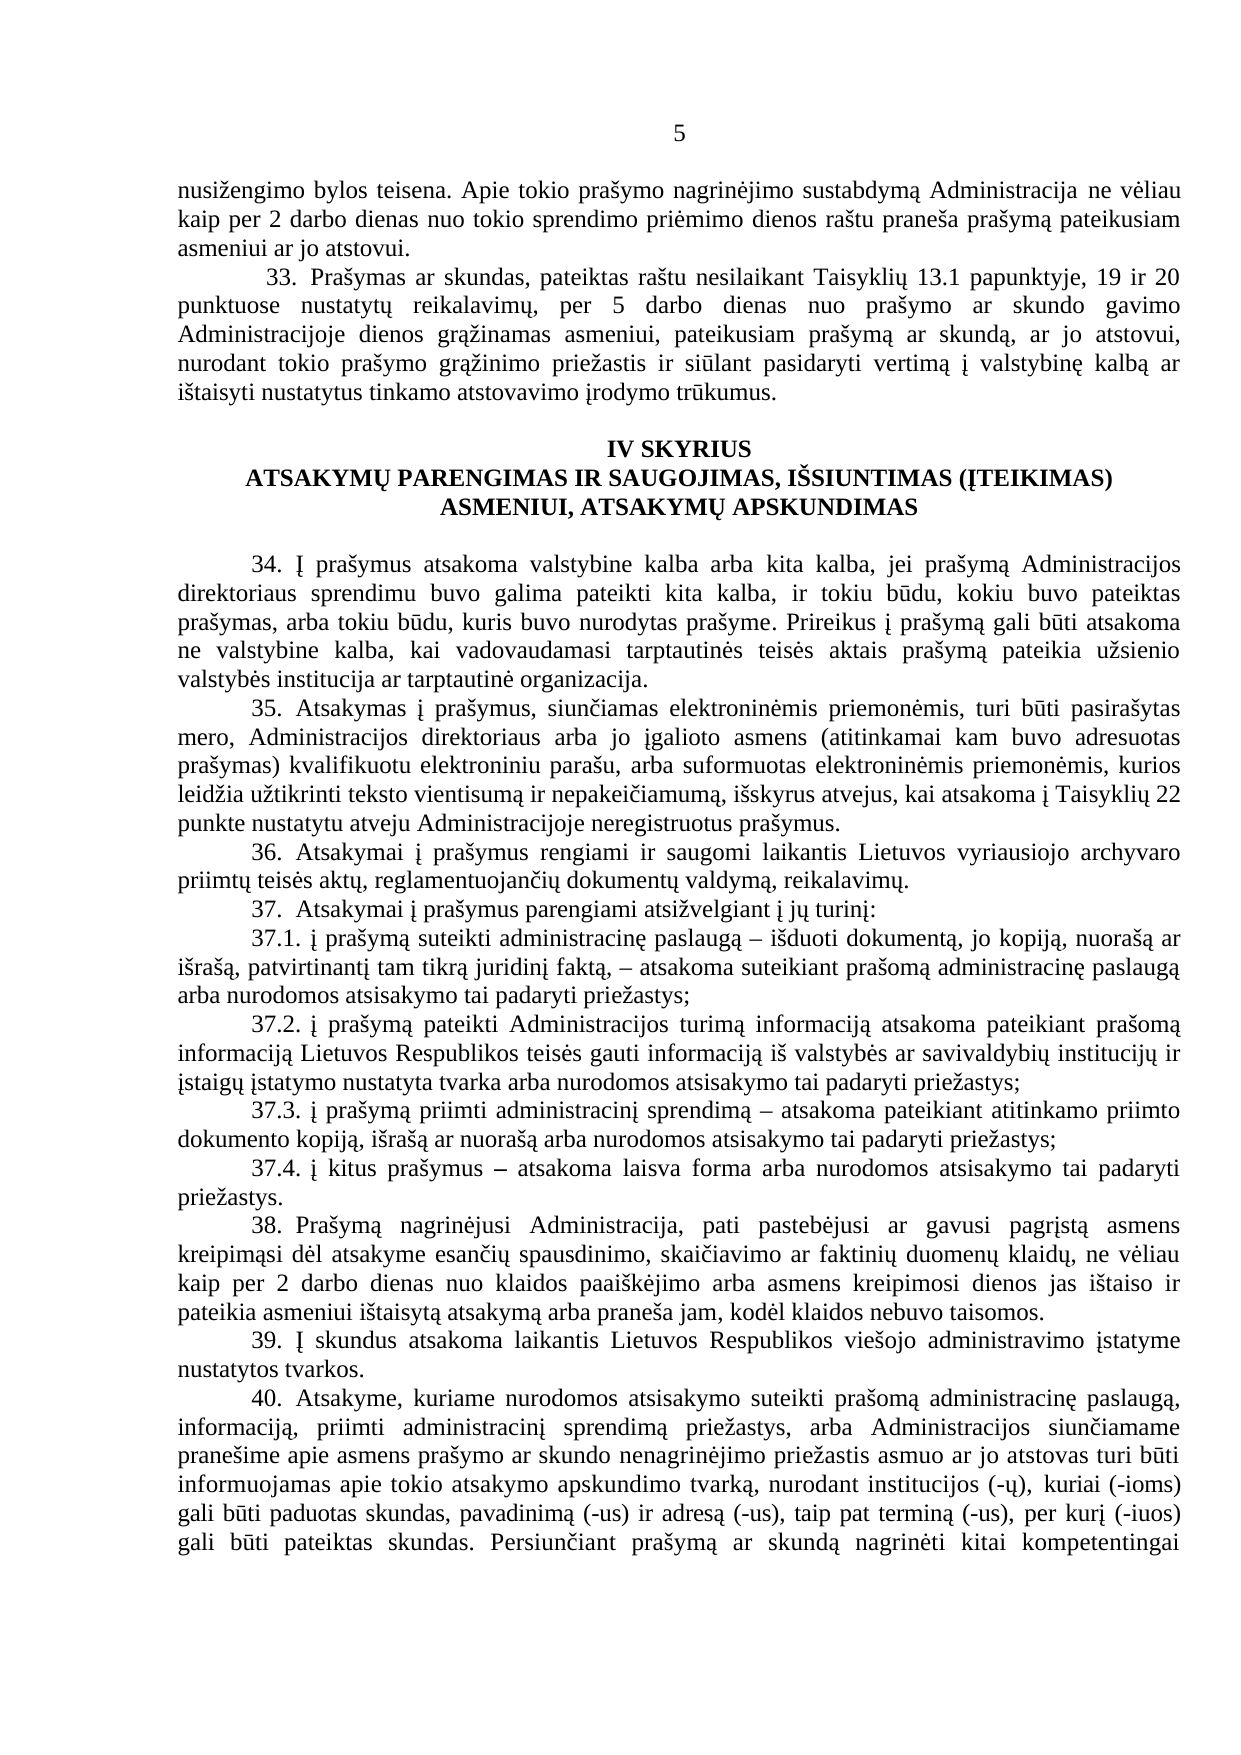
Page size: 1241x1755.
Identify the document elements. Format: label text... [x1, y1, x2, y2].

text 35. Atsakymas į prašymus, siunčiamas elektroninėmis priemonėmis, turi būti pasirašytas mero, Administracijos direktoriaus arba jo įgalioto asmens (atitinkamai kam buvo adresuotas prašymas) kvalifikuotu elektroniniu parašu, arba suformuotas elektroninėmis priemonėmis, kurios leidžia užtikrinti teksto vientisumą ir nepakeičiamumą, išskyrus atvejus, kai atsakoma į Taisyklių 22 punkte nustatytu atveju Administracijoje neregistruotus prašymus. [177, 693, 1181, 837]
text 40. Atsakyme, kuriame nurodomos atsisakymo suteikti prašomą administracinę paslaugą, informaciją, priimti administracinį sprendimą priežastys, arba Administracijos siunčiamame pranešime apie asmens prašymo ar skundo nenagrinėjimo priežastis asmuo ar jo atstovas turi būti informuojamas apie tokio atsakymo apskundimo tvarką, nurodant institucijos (-ų), kuriai (-ioms) gali būti paduotas skundas, pavadinimą (-us) ir adresą (-us), taip pat terminą (-us), per kurį (-iuos) gali būti pateiktas skundas. Persiunčiant prašymą ar skundą nagrinėti kitai kompetentingai [177, 1383, 1181, 1556]
text 36. Atsakymai į prašymus rengiami ir saugomi laikantis Lietuvos vyriausiojo archyvaro priimtų teisės aktų, reglamentuojančių dokumentų valdymą, reikalavimų. [177, 837, 1181, 894]
text 37.1. į prašymą suteikti administracinę paslaugą – išduoti dokumentą, jo kopiją, nuorašą ar išrašą, patvirtinantį tam tikrą juridinį faktą, – atsakoma suteikiant prašomą administracinę paslaugą arba nurodomos atsisakymo tai padaryti priežastys; [177, 923, 1181, 1009]
text 37.4. į kitus prašymus – atsakoma laisva forma arba nurodomos atsisakymo tai padaryti priežastys. [177, 1153, 1181, 1211]
text 37.2. į prašymą pateikti Administracijos turimą informaciją atsakoma pateikiant prašomą informaciją Lietuvos Respublikos teisės gauti informaciją iš valstybės ar savivaldybių institucijų ir įstaigų įstatymo nustatyta tvarka arba nurodomos atsisakymo tai padaryti priežastys; [177, 1009, 1181, 1096]
text 34. Į prašymus atsakoma valstybine kalba arba kita kalba, jei prašymą Administracijos direktoriaus sprendimu buvo galima pateikti kita kalba, ir tokiu būdu, kokiu buvo pateiktas prašymas, arba tokiu būdu, kuris buvo nurodytas prašyme. Prireikus į prašymą gali būti atsakoma ne valstybine kalba, kai vadovaudamasi tarptautinės teisės aktais prašymą pateikia užsienio valstybės institucija ar tarptautinė organizacija. [177, 549, 1181, 693]
text 33. Prašymas ar skundas, pateiktas raštu nesilaikant Taisyklių 13.1 papunktyje, 19 ir 20 punktuose nustatytų reikalavimų, per 5 darbo dienas nuo prašymo ar skundo gavimo Administracijoje dienos grąžinamas asmeniui, pateikusiam prašymą ar skundą, ar jo atstovui, nurodant tokio prašymo grąžinimo priežastis ir siūlant pasidaryti vertimą į valstybinę kalbą ar ištaisyti nustatytus tinkamo atstovavimo įrodymo trūkumus. [177, 262, 1181, 406]
text 39. Į skundus atsakoma laikantis Lietuvos Respublikos viešojo administravimo įstatyme nustatytos tvarkos. [177, 1326, 1181, 1383]
text ATSAKYMŲ PARENGIMAS IR SAUGOJIMAS, IŠSIUNTIMAS (ĮTEIKIMAS) ASMENIUI, ATSAKYMŲ APSKUNDIMAS [177, 463, 1181, 521]
text 38. Prašymą nagrinėjusi Administracija, pati pastebėjusi ar gavusi pagrįstą asmens kreipimąsi dėl atsakyme esančių spausdinimo, skaičiavimo ar faktinių duomenų klaidų, ne vėliau kaip per 2 darbo dienas nuo klaidos paaiškėjimo arba asmens kreipimosi dienos jas ištaiso ir pateikia asmeniui ištaisytą atsakymą arba praneša jam, kodėl klaidos nebuvo taisomos. [177, 1211, 1181, 1326]
text nusižengimo bylos teisena. Apie tokio prašymo nagrinėjimo sustabdymą Administracija ne vėliau kaip per 2 darbo dienas nuo tokio sprendimo priėmimo dienos raštu praneša prašymą pateikusiam asmeniui ar jo atstovui. [177, 176, 1181, 262]
text 37. Atsakymai į prašymus parengiami atsižvelgiant į jų turinį: [177, 894, 1181, 923]
text 37.3. į prašymą priimti administracinį sprendimą – atsakoma pateikiant atitinkamo priimto dokumento kopiją, išrašą ar nuorašą arba nurodomos atsisakymo tai padaryti priežastys; [177, 1096, 1181, 1153]
text IV SKYRIUS [177, 434, 1181, 463]
